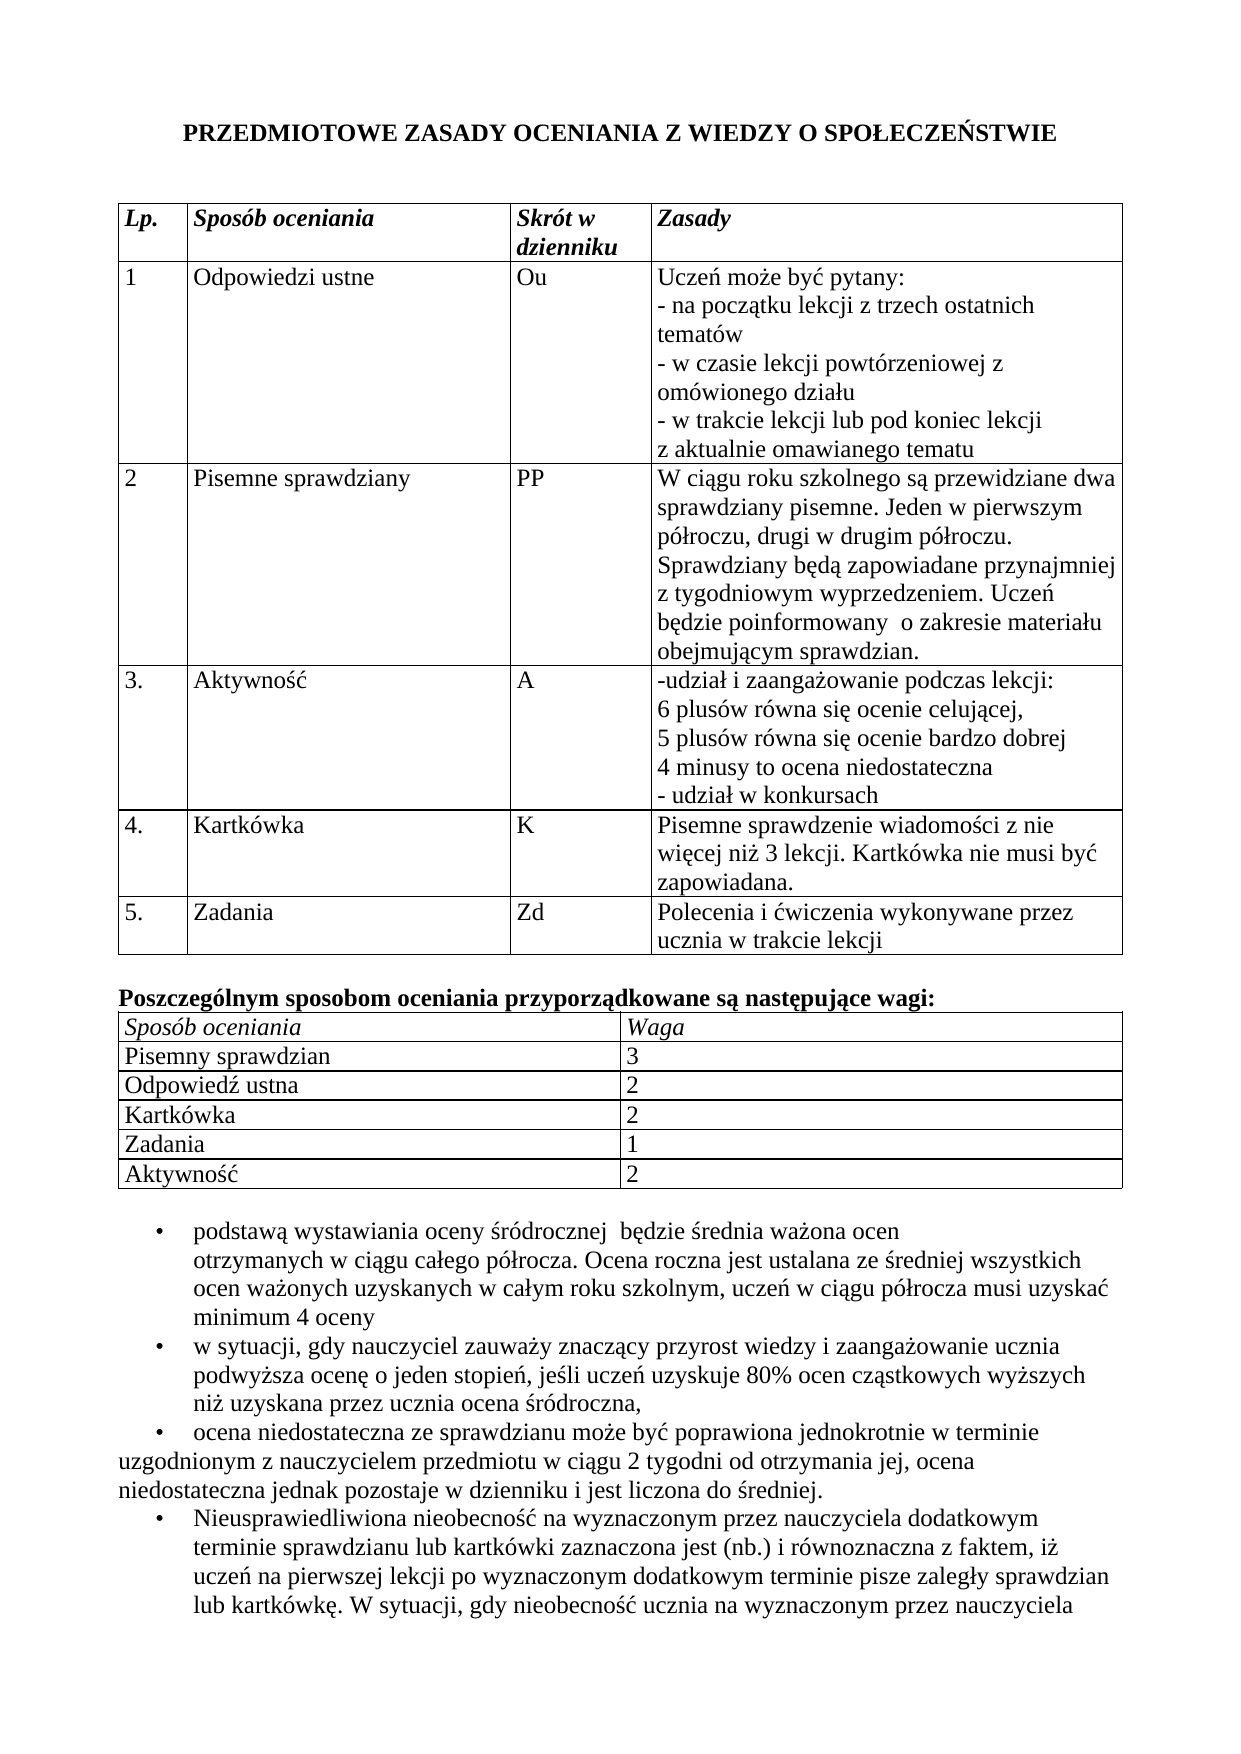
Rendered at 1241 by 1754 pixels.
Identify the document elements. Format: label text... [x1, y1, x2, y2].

table_cell 5. [119, 897, 187, 954]
table_header Sposób oceniania [188, 204, 510, 261]
table_header Lp. [119, 204, 187, 261]
list ocena niedostateczna ze sprawdzianu może być poprawiona jednokrotnie w terminie [156, 1417, 1122, 1446]
table_cell Pisemne sprawdzenie wiadomości z nie więcej niż 3 lekcji. Kartkówka nie musi być zapowiadana. [652, 811, 1122, 896]
table_cell Uczeń może być pytany: - na początku lekcji z trzech ostatnich tematów - w czasie lekcji powtórzeniowej z omówionego działu - w trakcie lekcji lub pod koniec lekcji z aktualnie omawianego tematu [652, 262, 1122, 463]
table_cell Odpowiedź ustna [119, 1072, 620, 1099]
table_header Skrót w dzienniku [511, 204, 651, 261]
table_header Waga [621, 1013, 1122, 1041]
table_cell Kartkówka [188, 811, 510, 896]
table_cell 2 [621, 1072, 1122, 1099]
table_cell K [511, 811, 651, 896]
table_cell 4. [119, 811, 187, 896]
table_cell Ou [511, 262, 651, 463]
table_cell Pisemne sprawdziany [188, 464, 510, 665]
table_cell PP [511, 464, 651, 665]
table_cell Zadania [188, 897, 510, 954]
text uzgodnionym z nauczycielem przedmiotu w ciągu 2 tygodni od otrzymania jej, ocena niedostateczna jednak pozostaje w dzienniku i jest liczona do średniej. [118, 1446, 1122, 1503]
table_cell Odpowiedzi ustne [188, 262, 510, 463]
table_cell 2 [621, 1160, 1122, 1188]
table_cell Polecenia i ćwiczenia wykonywane przez ucznia w trakcie lekcji [652, 897, 1122, 954]
list w sytuacji, gdy nauczyciel zauważy znaczący przyrost wiedzy i zaangażowanie ucznia podwyższa ocenę o jeden stopień, jeśli uczeń uzyskuje 80% ocen cząstkowych wyższych niż uzyskana przez ucznia ocena śródroczna, [156, 1331, 1122, 1417]
table_cell Aktywność [119, 1160, 620, 1188]
table_cell 2 [119, 464, 187, 665]
table_cell A [511, 666, 651, 809]
text Poszczególnym sposobom oceniania przyporządkowane są następujące wagi: [118, 983, 1122, 1011]
table_cell Aktywność [188, 666, 510, 809]
table_header Zasady [652, 204, 1122, 261]
table_cell Kartkówka [119, 1101, 620, 1129]
table_cell Zd [511, 897, 651, 954]
text PRZEDMIOTOWE ZASADY OCENIANIA Z WIEDZY O SPOŁECZEŃSTWIE [118, 118, 1122, 147]
table_cell 2 [621, 1101, 1122, 1129]
list podstawą wystawiania oceny śródrocznej będzie średnia ważona ocen otrzymanych w ciągu całego półrocza. Ocena roczna jest ustalana ze średniej wszystkich ocen ważonych uzyskanych w całym roku szkolnym, uczeń w ciągu półrocza musi uzyskać minimum 4 oceny [156, 1216, 1122, 1331]
table_cell Pisemny sprawdzian [119, 1042, 620, 1070]
table_cell 1 [621, 1130, 1122, 1158]
table_cell Zadania [119, 1130, 620, 1158]
table_cell -udział i zaangażowanie podczas lekcji: 6 plusów równa się ocenie celującej, 5 plusów równa się ocenie bardzo dobrej 4 minusy to ocena niedostateczna - udział w konkursach [652, 666, 1122, 809]
table_cell W ciągu roku szkolnego są przewidziane dwa sprawdziany pisemne. Jeden w pierwszym półroczu, drugi w drugim półroczu. Sprawdziany będą zapowiadane przynajmniej z tygodniowym wyprzedzeniem. Uczeń będzie poinformowany o zakresie materiału obejmującym sprawdzian. [652, 464, 1122, 665]
table_cell 3 [621, 1042, 1122, 1070]
list Nieusprawiedliwiona nieobecność na wyznaczonym przez nauczyciela dodatkowym terminie sprawdzianu lub kartkówki zaznaczona jest (nb.) i równoznaczna z faktem, iż uczeń na pierwszej lekcji po wyznaczonym dodatkowym terminie pisze zaległy sprawdzian lub kartkówkę. W sytuacji, gdy nieobecność ucznia na wyznaczonym przez nauczyciela [156, 1503, 1122, 1618]
table_cell 1 [119, 262, 187, 463]
table_cell 3. [119, 666, 187, 809]
table_header Sposób oceniania [119, 1013, 620, 1041]
